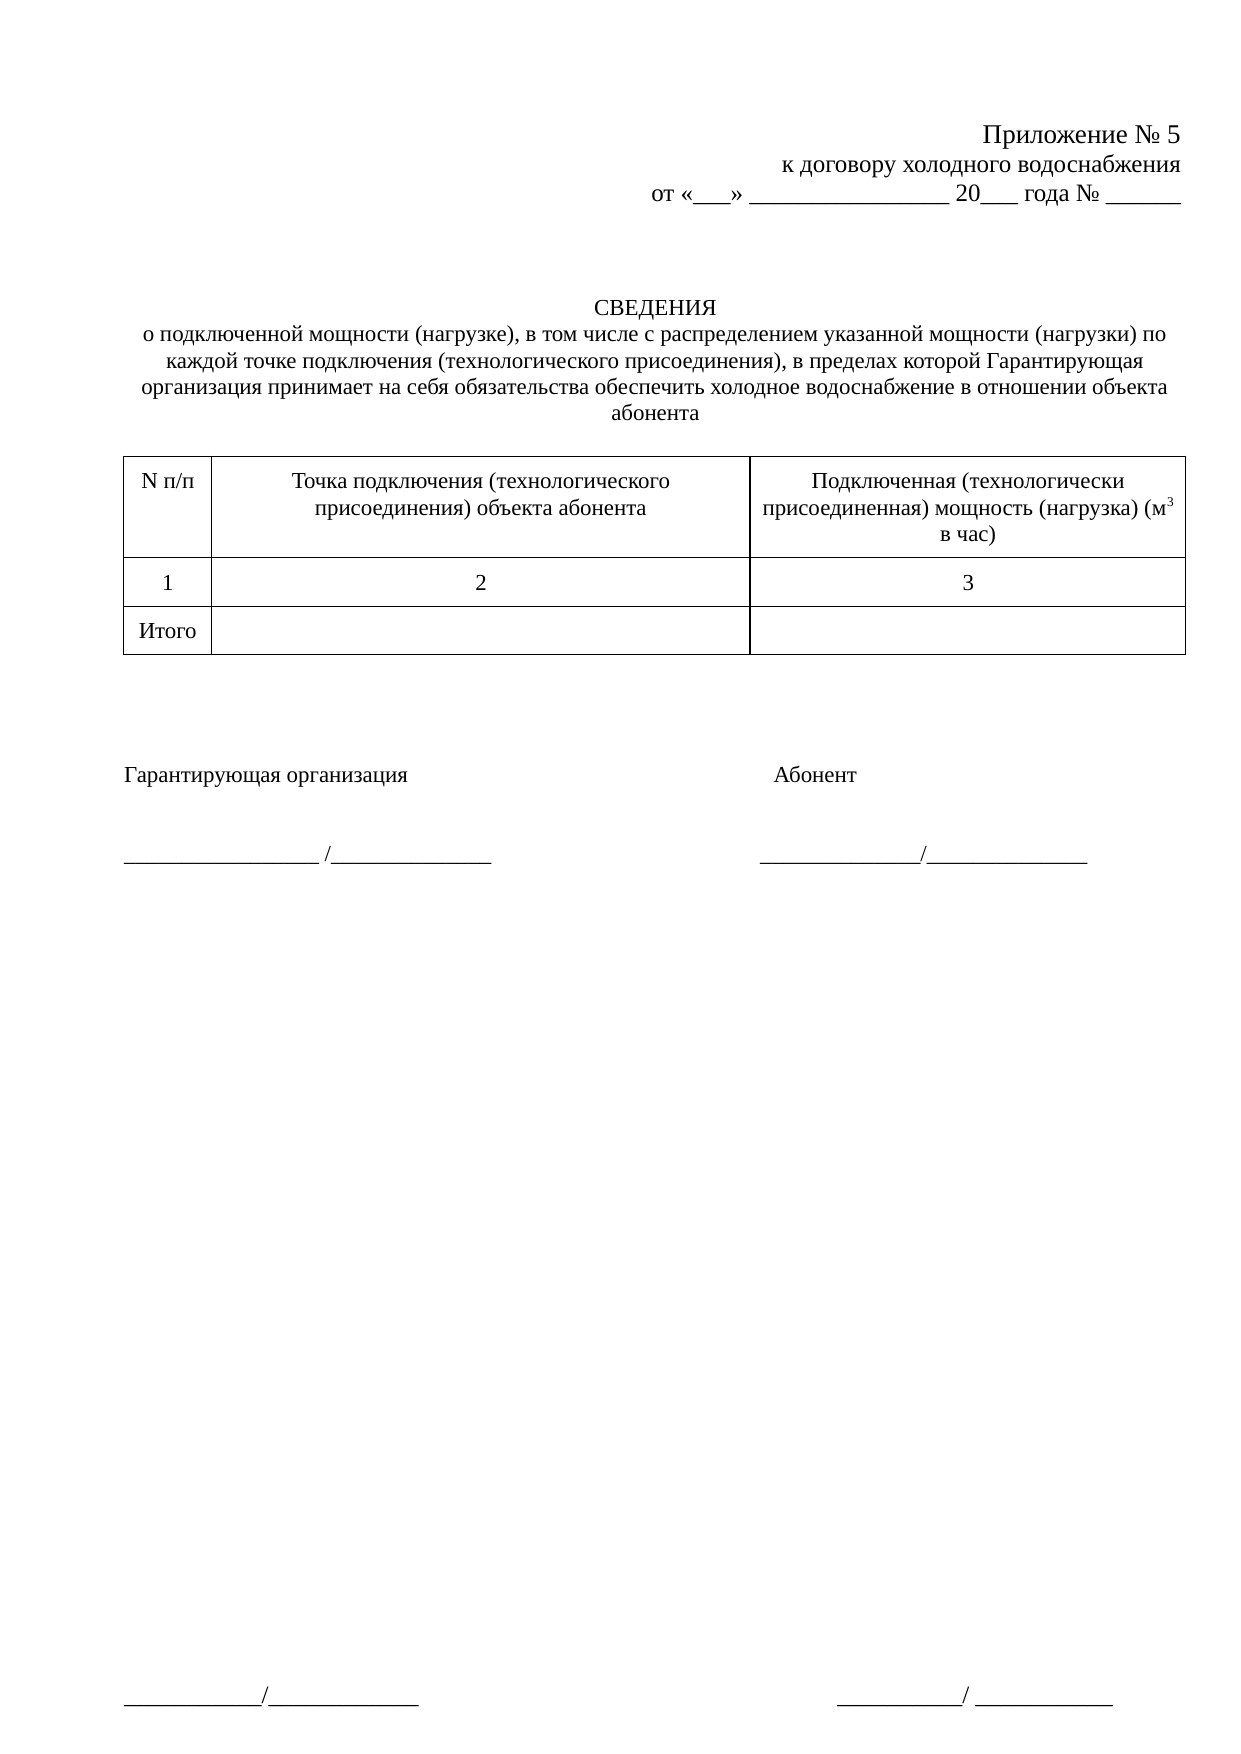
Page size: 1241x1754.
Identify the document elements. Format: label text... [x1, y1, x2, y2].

text _________________ /______________ ______________/______________ [124, 840, 1181, 866]
table_header СВЕДЕНИЯ о подключенной мощности (нагрузке), в том числе с распределением указанной мощности (нагрузки) по каждой точке подключения (технологического присоединения), в пределах которой Гарантирующая организация принимает на себя обязательства обеспечить холодное водоснабжение в отношении объекта абонента [124, 284, 1186, 436]
text Гарантирующая организация Абонент [124, 761, 1181, 787]
table_cell Итого [124, 607, 211, 654]
table_cell [751, 607, 1185, 654]
table_header Точка подключения (технологического присоединения) объекта абонента [212, 457, 749, 557]
text к договору холодного водоснабжения [124, 149, 1181, 178]
text от «___» ________________ 20___ года № ______ [124, 178, 1181, 207]
text Приложение № 5 [124, 118, 1181, 149]
table_cell [212, 607, 749, 654]
table_header Подключенная (технологически присоединенная) мощность (нагрузка) (м3 в час) [751, 457, 1185, 557]
table_header N п/п [124, 457, 211, 557]
table_cell 3 [751, 558, 1185, 606]
table_cell 1 [124, 558, 211, 606]
table_cell 2 [212, 558, 749, 606]
